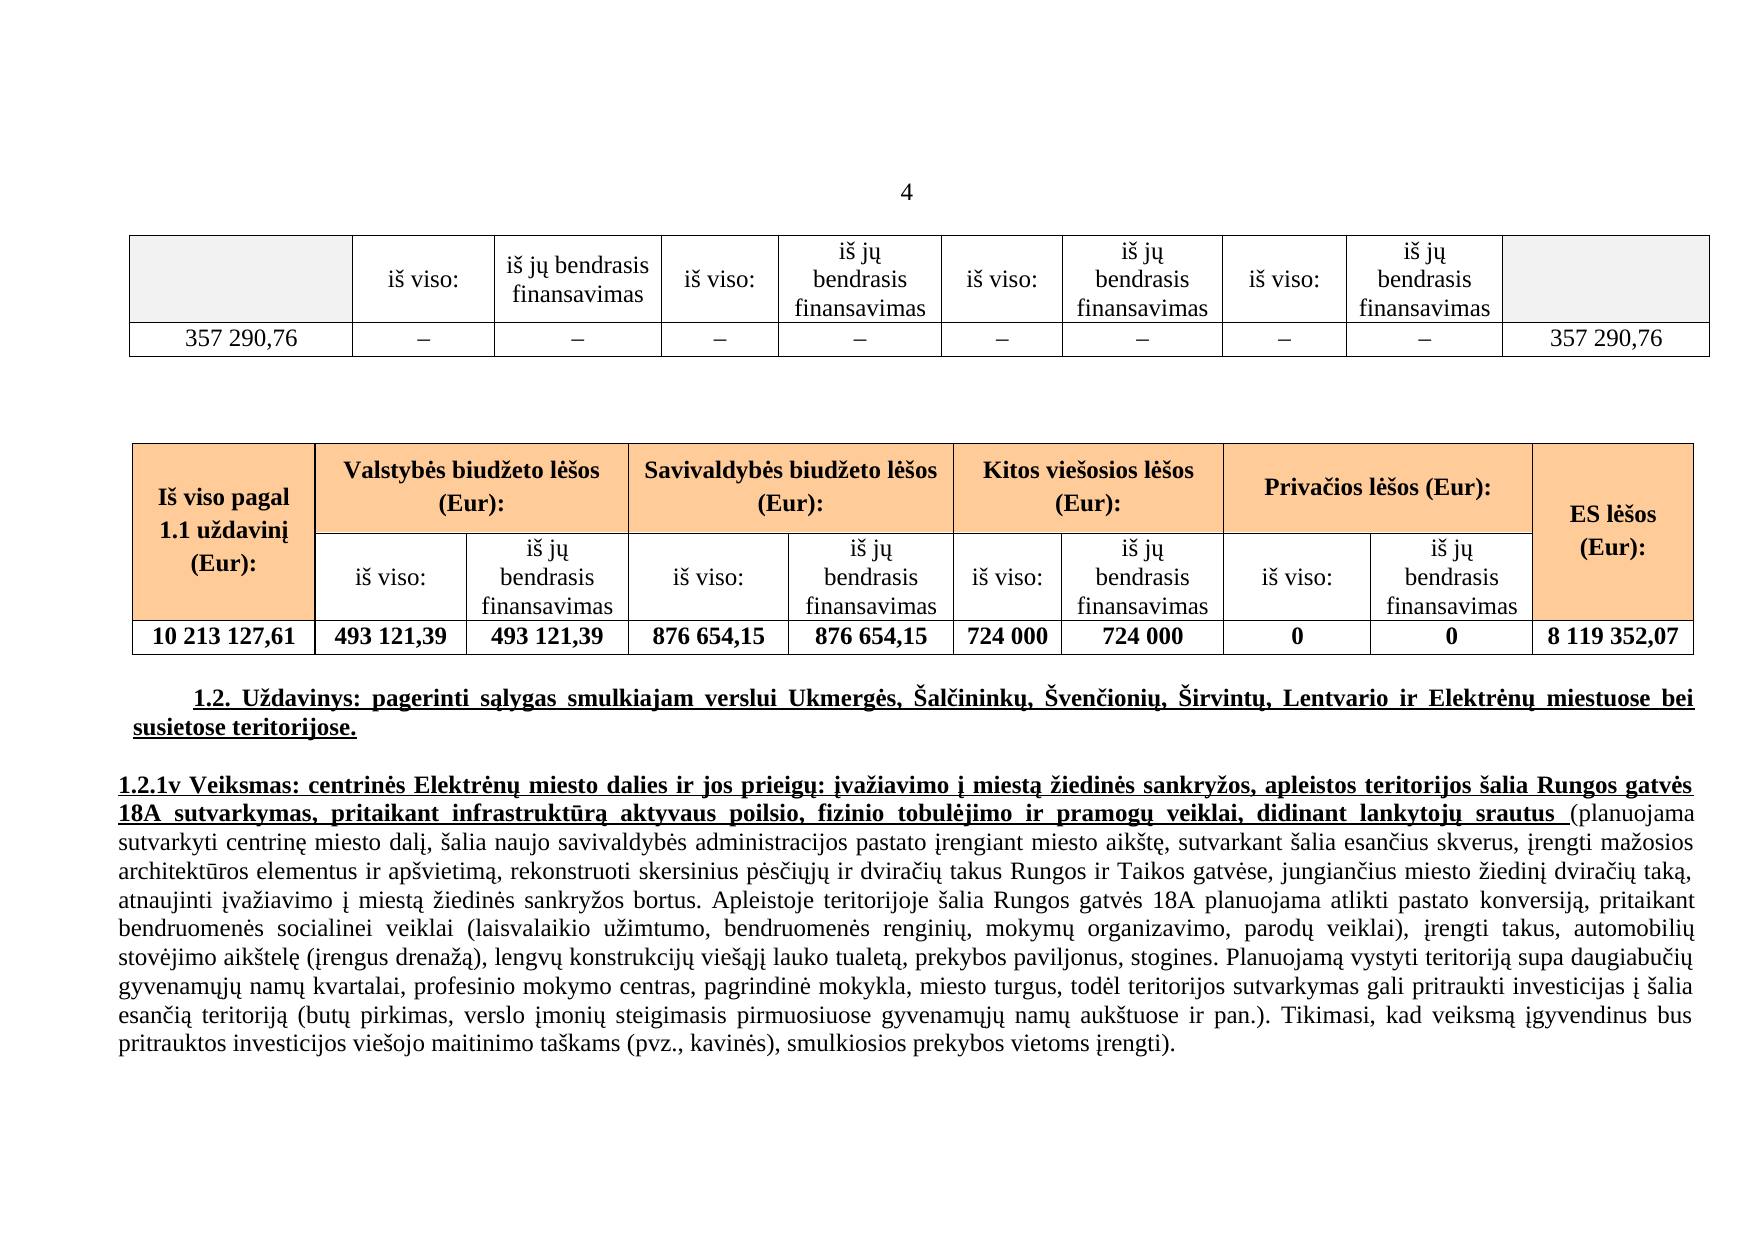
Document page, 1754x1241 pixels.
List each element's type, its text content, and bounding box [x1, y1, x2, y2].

table_header Kitos viešosios lėšos (Eur): [954, 444, 1223, 532]
table_header Privačios lėšos (Eur): [1224, 444, 1532, 532]
table_cell – [779, 323, 941, 356]
table_cell – [942, 323, 1062, 356]
table_cell – [495, 323, 661, 356]
table_cell 724 000 [954, 621, 1061, 654]
table_cell iš viso: [316, 534, 466, 620]
table_cell – [1223, 323, 1346, 356]
table_cell iš jų bendrasis finansavimas [1371, 534, 1532, 620]
table_header [130, 236, 352, 322]
table_cell 0 [1371, 621, 1532, 654]
table_cell 357 290,76 [130, 323, 352, 356]
text 1.2.1v Veiksmas: centrinės Elektrėnų miesto dalies ir jos prieigų: įvažiavimo į miestą žiedinės sankryžos, apleistos teritorijos šalia Rungos gatvės 18A sutvarkymas, pritaikant infrastruktūrą aktyvaus poilsio, fizinio tobulėjimo ir pramogų veiklai, didinant lankytojų srautus (planuojama sutvarkyti centrinę miesto dalį, šalia naujo savivaldybės administracijos pastato įrengiant miesto aikštę, sutvarkant šalia esančius skverus, įrengti mažosios architektūros elementus ir apšvietimą, rekonstruoti skersinius pėsčiųjų ir dviračių takus Rungos ir Taikos gatvėse, jungiančius miesto žiedinį dviračių taką, atnaujinti įvažiavimo į miestą žiedinės sankryžos bortus. Apleistoje teritorijoje šalia Rungos gatvės 18A planuojama atlikti pastato konversiją, pritaikant bendruomenės socialinei veiklai (laisvalaikio užimtumo, bendruomenės renginių, mokymų organizavimo, parodų veiklai), įrengti takus, automobilių stovėjimo aikštelę (įrengus drenažą), lengvų konstrukcijų viešąjį lauko tualetą, prekybos paviljonus, stogines. Planuojamą vystyti teritoriją supa daugiabučių gyvenamųjų namų kvartalai, profesinio mokymo centras, pagrindinė mokykla, miesto turgus, todėl teritorijos sutvarkymas gali pritraukti investicijas į šalia esančią teritoriją (butų pirkimas, verslo įmonių steigimasis pirmuosiuose gyvenamųjų namų aukštuose ir pan.). Tikimasi, kad veiksmą įgyvendinus bus pritrauktos investicijos viešojo maitinimo taškams (pvz., kavinės), smulkiosios prekybos vietoms įrengti). [118, 770, 1695, 1057]
table_header [1503, 236, 1709, 322]
table_cell – [1063, 323, 1222, 356]
table_cell 0 [1224, 621, 1370, 654]
table_cell 10 213 127,61 [133, 621, 314, 654]
table_cell iš viso: [353, 236, 494, 322]
table_cell 724 000 [1062, 621, 1223, 654]
table_header Iš viso pagal 1.1 uždavinį (Eur): [133, 444, 314, 620]
table_cell iš jų bendrasis finansavimas [495, 236, 661, 322]
table_cell 493 121,39 [316, 621, 466, 654]
table_cell 876 654,15 [629, 621, 788, 654]
table_cell iš jų bendrasis finansavimas [1062, 534, 1223, 620]
table_cell 357 290,76 [1503, 323, 1709, 356]
table_cell iš viso: [954, 534, 1061, 620]
table_cell iš viso: [1223, 236, 1346, 322]
table_cell iš viso: [942, 236, 1062, 322]
table_cell 493 121,39 [467, 621, 628, 654]
table_header Valstybės biudžeto lėšos (Eur): [316, 444, 628, 532]
table_cell iš jų bendrasis finansavimas [1063, 236, 1222, 322]
table_cell 8 119 352,07 [1533, 621, 1693, 654]
table_header ES lėšos (Eur): [1533, 444, 1693, 620]
table_cell 876 654,15 [789, 621, 953, 654]
table_cell – [662, 323, 778, 356]
table_cell iš jų bendrasis finansavimas [789, 534, 953, 620]
table_cell iš viso: [1224, 534, 1370, 620]
text 1.2. Uždavinys: pagerinti sąlygas smulkiajam verslui Ukmergės, Šalčininkų, Švenčionių, Širvintų, Lentvario ir Elektrėnų miestuose bei susietose teritorijose. [133, 683, 1695, 741]
table_cell iš jų bendrasis finansavimas [467, 534, 628, 620]
table_cell iš viso: [662, 236, 778, 322]
table_cell – [353, 323, 494, 356]
table_header Savivaldybės biudžeto lėšos (Eur): [629, 444, 953, 532]
table_cell iš jų bendrasis finansavimas [1347, 236, 1502, 322]
table_cell – [1347, 323, 1502, 356]
table_cell iš viso: [629, 534, 788, 620]
table_cell iš jų bendrasis finansavimas [779, 236, 941, 322]
